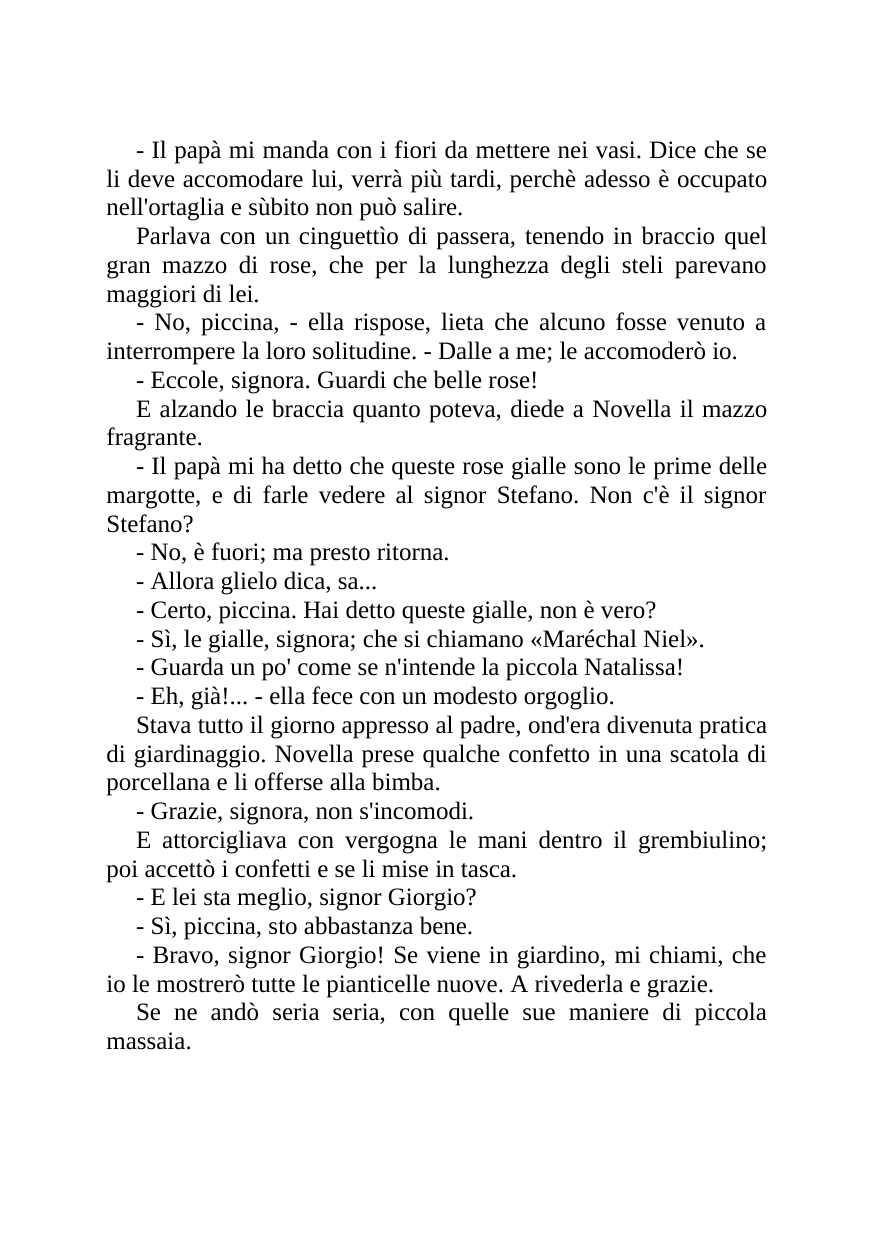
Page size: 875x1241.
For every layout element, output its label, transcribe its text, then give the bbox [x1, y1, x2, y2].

text Stava tutto il giorno appresso al padre, ond'era divenuta pratica di giardinaggio. Novella prese qualche confetto in una scatola di porcellana e li offerse alla bimba. [106, 710, 768, 796]
text - Guarda un po' come se n'intende la piccola Natalissa! [106, 652, 768, 681]
text - Sì, piccina, sto abbastanza bene. [106, 911, 768, 940]
text - Il papà mi manda con i fiori da mettere nei vasi. Dice che se li deve accomodare lui, verrà più tardi, perchè adesso è occupato nell'ortaglia e sùbito non può salire. [106, 135, 768, 221]
text - Grazie, signora, non s'incomodi. [106, 796, 768, 825]
text Se ne andò seria seria, con quelle sue maniere di piccola massaia. [106, 997, 768, 1055]
text - Eccole, signora. Guardi che belle rose! [106, 365, 768, 394]
text Parlava con un cinguettìo di passera, tenendo in braccio quel gran mazzo di rose, che per la lunghezza degli steli parevano maggiori di lei. [106, 221, 768, 307]
text E alzando le braccia quanto poteva, diede a Novella il mazzo fragrante. [106, 394, 768, 451]
text - No, piccina, - ella rispose, lieta che alcuno fosse venuto a interrompere la loro solitudine. - Dalle a me; le accomoderò io. [106, 307, 768, 365]
text E attorcigliava con vergogna le mani dentro il grembiulino; poi accettò i confetti e se li mise in tasca. [106, 825, 768, 882]
text - Il papà mi ha detto che queste rose gialle sono le prime delle margotte, e di farle vedere al signor Stefano. Non c'è il signor Stefano? [106, 451, 768, 537]
text - E lei sta meglio, signor Giorgio? [106, 882, 768, 911]
text - Certo, piccina. Hai detto queste gialle, non è vero? [106, 595, 768, 624]
text - Bravo, signor Giorgio! Se viene in giardino, mi chiami, che io le mostrerò tutte le pianticelle nuove. A rivederla e grazie. [106, 940, 768, 997]
text - Sì, le gialle, signora; che si chiamano «Maréchal Niel». [106, 624, 768, 652]
text - Allora glielo dica, sa... [106, 566, 768, 595]
text - Eh, già!... - ella fece con un modesto orgoglio. [106, 681, 768, 710]
text - No, è fuori; ma presto ritorna. [106, 537, 768, 566]
